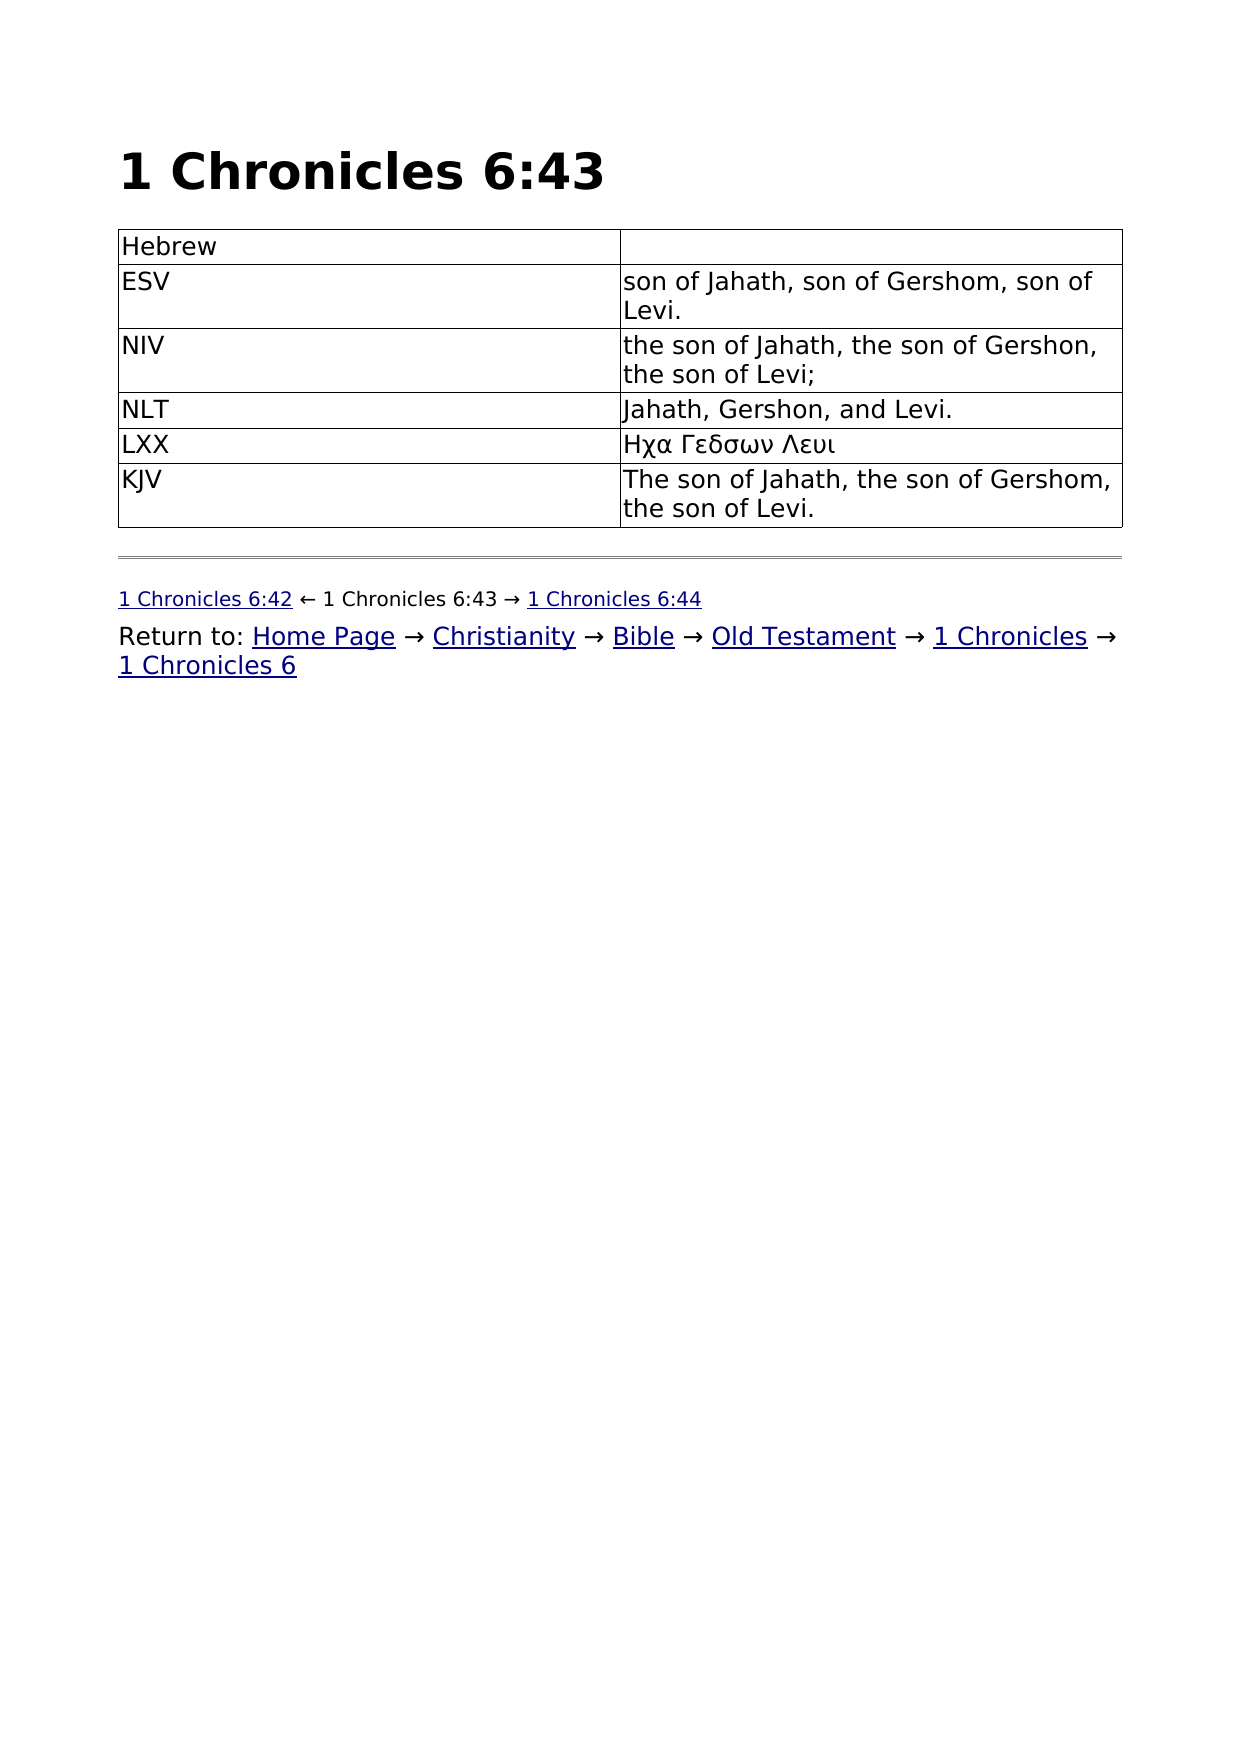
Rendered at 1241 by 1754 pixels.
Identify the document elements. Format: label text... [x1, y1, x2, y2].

table_cell The son of Jahath, the son of Gershom, the son of Levi. [621, 464, 1122, 527]
table_cell NLT [119, 393, 620, 427]
text Return to: Home Page → Christianity → Bible → Old Testament → 1 Chronicles → 1 Chronicles 6 [118, 622, 1122, 680]
table_cell KJV [119, 464, 620, 527]
table_cell Ηχα Γεδσων Λευι [621, 429, 1122, 462]
subtitle 1 Chronicles 6:43 [118, 143, 1122, 201]
table_cell LXX [119, 429, 620, 462]
table_cell NIV [119, 329, 620, 392]
table_header [621, 230, 1122, 264]
table_header Hebrew [119, 230, 620, 264]
text 1 Chronicles 6:42 ← 1 Chronicles 6:43 → 1 Chronicles 6:44 [118, 588, 1122, 622]
table_cell Jahath, Gershon, and Levi. [621, 393, 1122, 427]
table_cell ESV [119, 265, 620, 328]
table_cell the son of Jahath, the son of Gershon, the son of Levi; [621, 329, 1122, 392]
table_cell son of Jahath, son of Gershom, son of Levi. [621, 265, 1122, 328]
